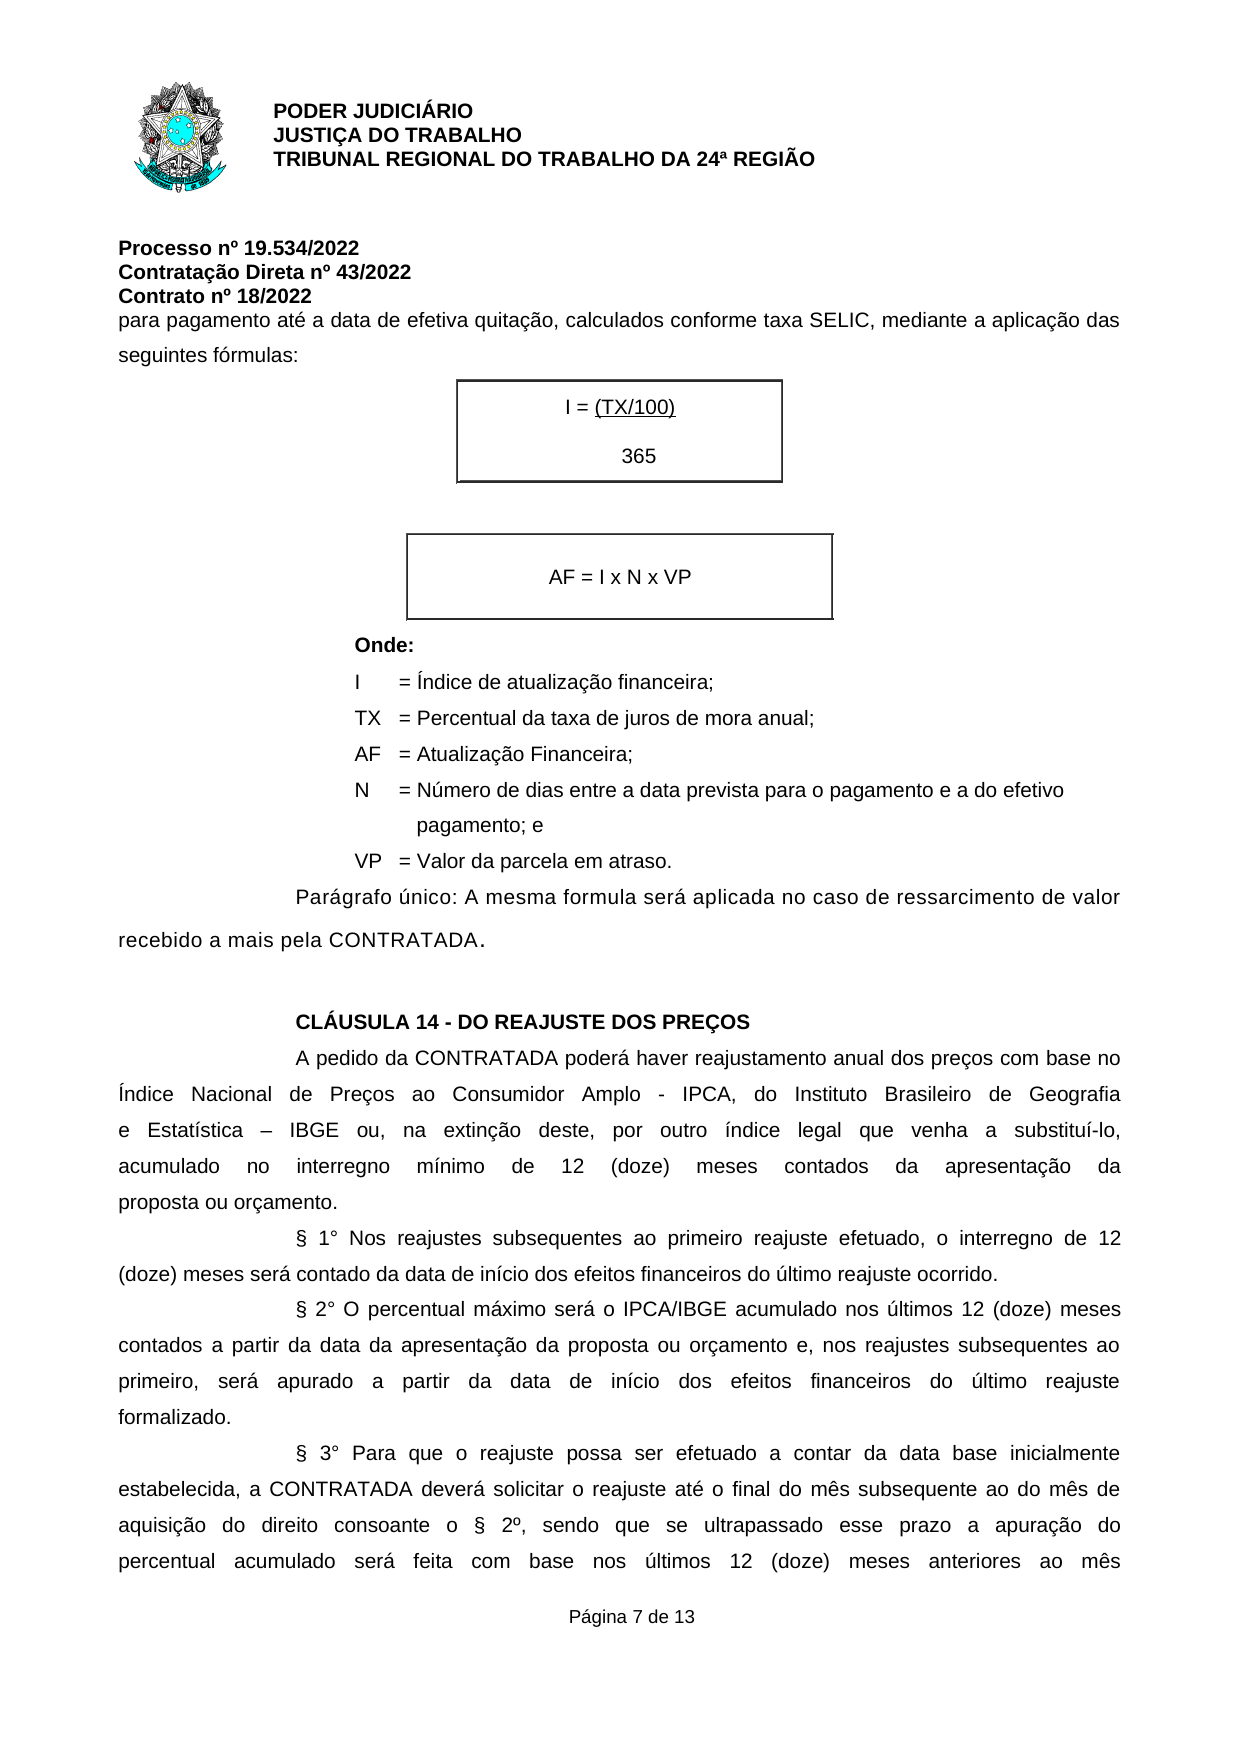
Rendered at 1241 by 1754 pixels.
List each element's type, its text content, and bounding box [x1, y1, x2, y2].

text § 1° Nos reajustes subsequentes ao primeiro reajuste efetuado, o interregno de 12 (doze) meses será contado da data de início dos efeitos financeiros do último reajuste ocorrido. [118, 1225, 1122, 1285]
text § 3° Para que o reajuste possa ser efetuado a contar da data base inicialmente estabelecida, a CONTRATADA deverá solicitar o reajuste até o final do mês subsequente ao do mês de aquisição do direito consoante o § 2º, sendo que se ultrapassado esse prazo a apuração do percentual acumulado será feita com base nos últimos 12 (doze) meses anteriores ao mês [118, 1441, 1122, 1573]
table_header I = (TX/100) 365 [460, 383, 781, 480]
text para pagamento até a data de efetiva quitação, calculados conforme taxa SELIC, mediante a aplicação das seguintes fórmulas: [118, 307, 1122, 367]
text A pedido da CONTRATADA poderá haver reajustamento anual dos preços com base no Índice Nacional de Preços ao Consumidor Amplo - IPCA, do Instituto Brasileiro de Geografia e Estatística – IBGE ou, na extinção deste, por outro índice legal que venha a substituí-lo, acumulado no interregno mínimo de 12 (doze) meses contados da apresentação da proposta ou orçamento. [118, 1046, 1122, 1213]
text § 2° O percentual máximo será o IPCA/IBGE acumulado nos últimos 12 (doze) meses contados a partir da data da apresentação da proposta ou orçamento e, nos reajustes subsequentes ao primeiro, será apurado a partir da data de início dos efeitos financeiros do último reajuste formalizado. [118, 1297, 1122, 1429]
text CLÁUSULA 14 - DO REAJUSTE DOS PREÇOS [118, 1010, 1122, 1034]
text Onde: [354, 633, 1122, 657]
text TX = Percentual da taxa de juros de mora anual; [354, 706, 1122, 729]
text VP = Valor da parcela em atraso. [354, 849, 1122, 873]
table_header AF = I x N x VP [409, 536, 831, 617]
text I = Índice de atualização financeira; [354, 669, 1122, 693]
text N = Número de dias entre a data prevista para o pagamento e a do efetivo pagamento; e [354, 777, 1107, 837]
text AF = Atualização Financeira; [354, 741, 1122, 765]
picture [133, 81, 228, 193]
text Parágrafo único: A mesma formula será aplicada no caso de ressarcimento de valor recebido a mais pela CONTRATADA. [118, 885, 1122, 952]
